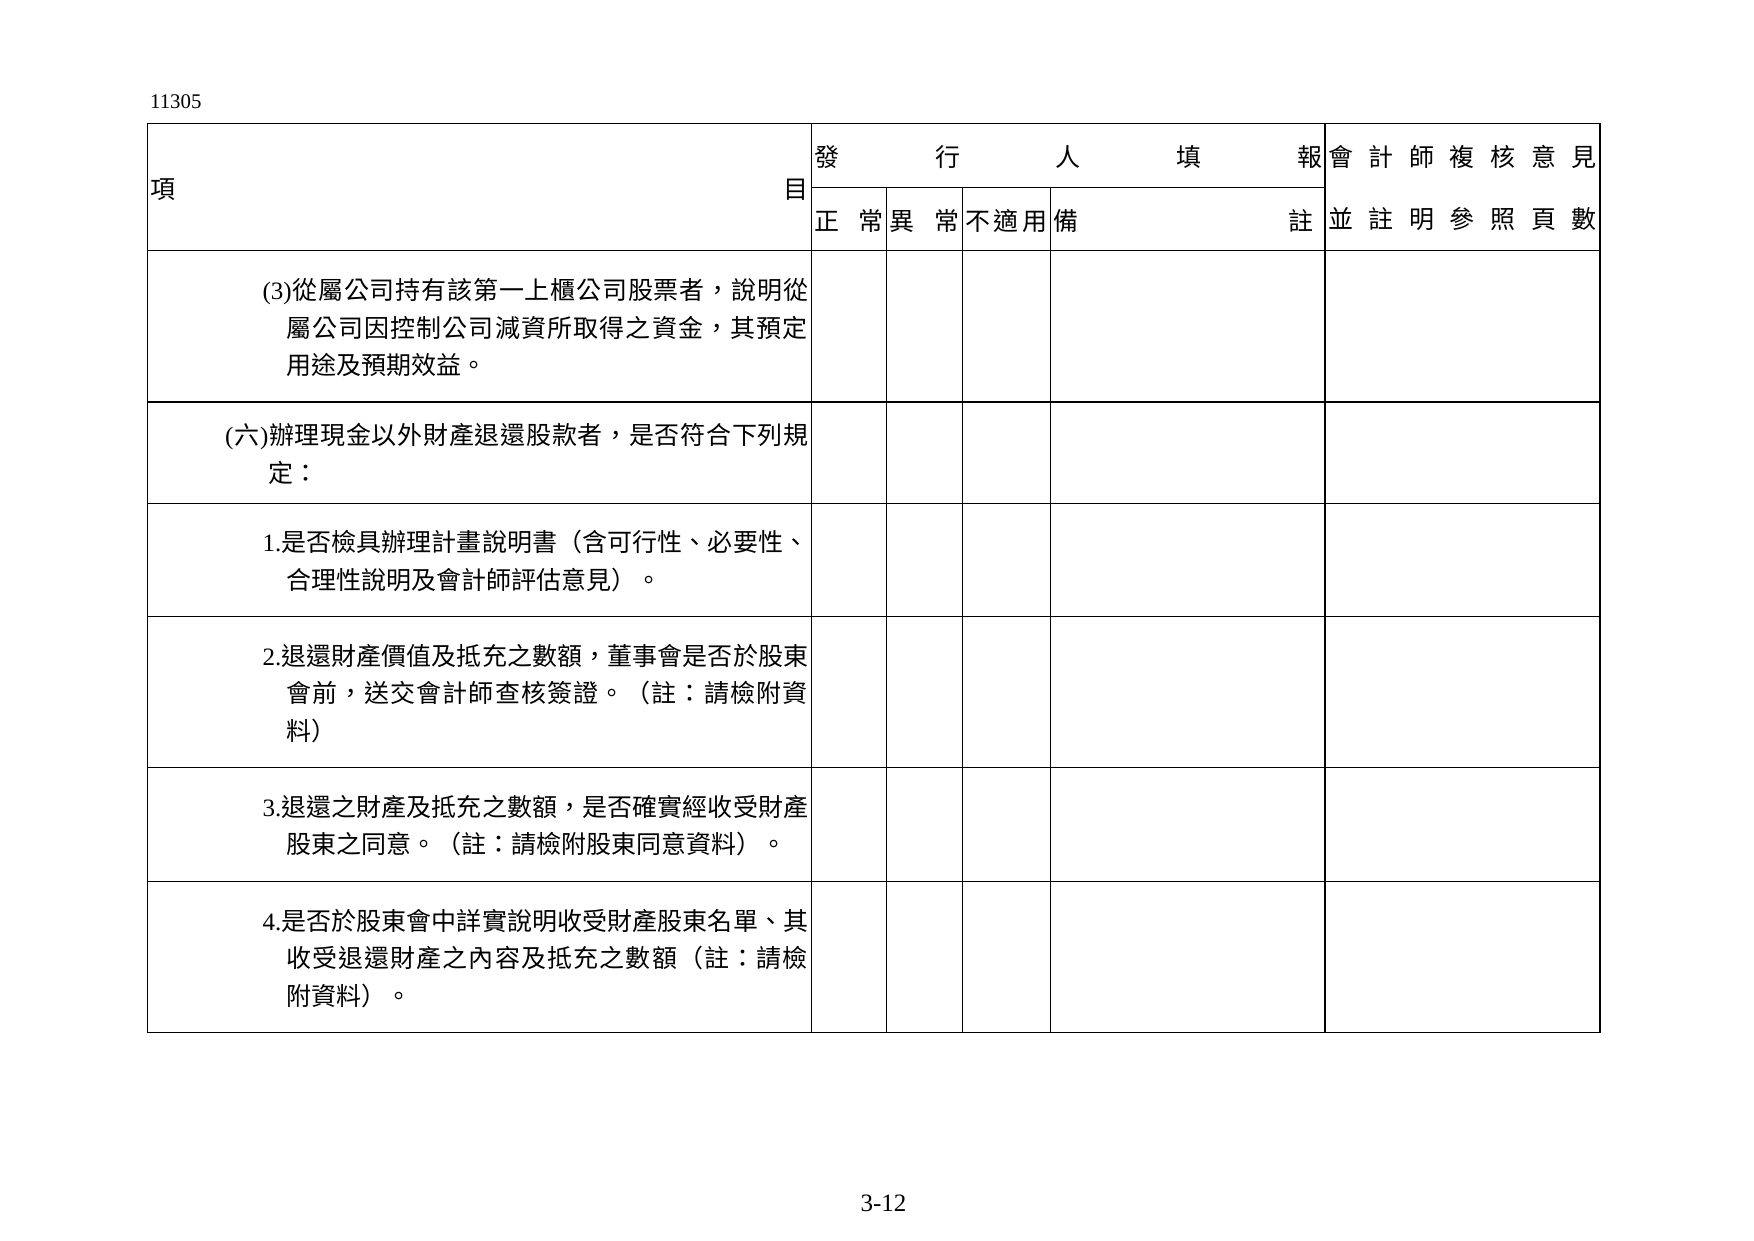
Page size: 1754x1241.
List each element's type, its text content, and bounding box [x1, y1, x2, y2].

table_cell [1051, 617, 1324, 767]
table_cell (3)從屬公司持有該第一上櫃公司股票者，說明從屬公司因控制公司減資所取得之資金，其預定用途及預期效益。 [148, 251, 811, 401]
table_cell [812, 768, 886, 881]
table_cell [1051, 882, 1324, 1032]
table_header 項目 [148, 124, 811, 250]
table_cell 異常 [887, 188, 962, 250]
table_cell [1326, 768, 1599, 881]
table_cell [812, 403, 886, 502]
table_cell [1326, 617, 1599, 767]
table_cell [812, 617, 886, 767]
table_cell 不適用 [963, 188, 1050, 250]
table_cell 正常 [812, 188, 886, 250]
table_header 發行人填報 [812, 124, 1324, 187]
table_cell [812, 504, 886, 616]
table_cell 備註 [1051, 188, 1324, 250]
table_cell (六)辦理現金以外財產退還股款者，是否符合下列規定： [148, 403, 811, 502]
table_cell 1.是否檢具辦理計畫說明書（含可行性、必要性、合理性說明及會計師評估意見）。 [148, 504, 811, 616]
table_cell [1326, 882, 1599, 1032]
table_cell [963, 504, 1050, 616]
table_cell [1051, 251, 1324, 401]
table_cell [887, 403, 962, 502]
table_cell [1051, 504, 1324, 616]
table_cell [1326, 403, 1599, 502]
table_cell [887, 504, 962, 616]
table_cell [1051, 768, 1324, 881]
table_cell 4.是否於股東會中詳實說明收受財產股東名單、其收受退還財產之內容及抵充之數額（註：請檢附資料）。 [148, 882, 811, 1032]
table_cell [963, 251, 1050, 401]
table_cell [963, 403, 1050, 502]
table_cell [963, 882, 1050, 1032]
table_cell [812, 251, 886, 401]
table_cell [887, 617, 962, 767]
table_cell [1326, 251, 1599, 401]
table_header 會計師複核意見 並註明參照頁數 [1326, 124, 1599, 250]
table_cell [887, 251, 962, 401]
table_cell [963, 768, 1050, 881]
table_cell [887, 768, 962, 881]
table_cell [812, 882, 886, 1032]
table_cell 2.退還財產價值及抵充之數額，董事會是否於股東會前，送交會計師查核簽證。（註：請檢附資料） [148, 617, 811, 767]
table_cell [887, 882, 962, 1032]
table_cell 3.退還之財產及抵充之數額，是否確實經收受財產股東之同意。（註：請檢附股東同意資料）。 [148, 768, 811, 881]
table_cell [963, 617, 1050, 767]
table_cell [1051, 403, 1324, 502]
table_cell [1326, 504, 1599, 616]
